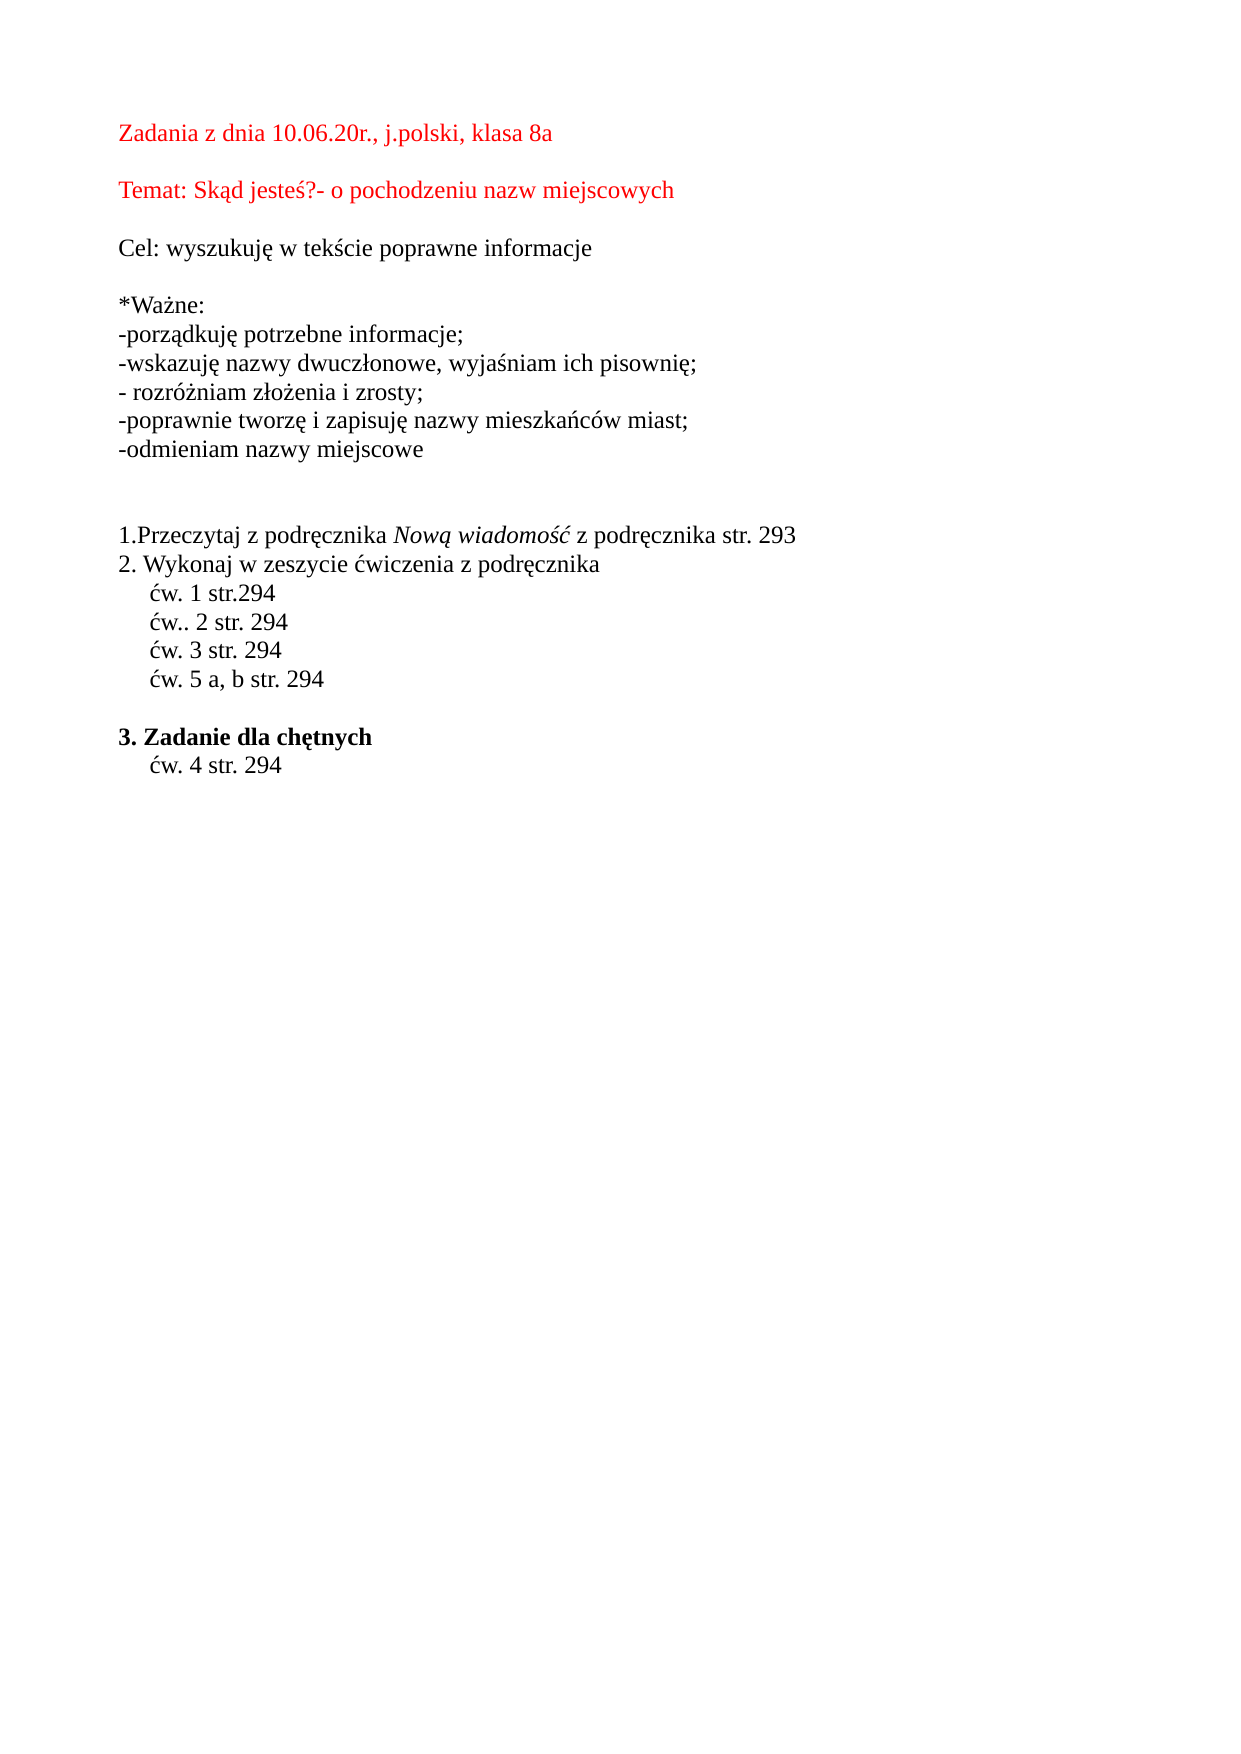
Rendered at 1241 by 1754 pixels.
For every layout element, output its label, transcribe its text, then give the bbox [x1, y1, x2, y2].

text *Ważne: [118, 291, 1122, 319]
text ćw. 5 a, b str. 294 [118, 664, 1122, 693]
text -odmieniam nazwy miejscowe [118, 434, 1122, 463]
text -porządkuję potrzebne informacje; [118, 319, 1122, 348]
text 2. Wykonaj w zeszycie ćwiczenia z podręcznika [118, 549, 1122, 578]
text 1.Przeczytaj z podręcznika Nową wiadomość z podręcznika str. 293 [118, 521, 1122, 549]
text Temat: Skąd jesteś?- o pochodzeniu nazw miejscowych [118, 176, 1122, 204]
text Zadania z dnia 10.06.20r., j.polski, klasa 8a [118, 118, 1122, 147]
text -poprawnie tworzę i zapisuję nazwy mieszkańców miast; [118, 406, 1122, 434]
text ćw.. 2 str. 294 [118, 607, 1122, 636]
text Cel: wyszukuję w tekście poprawne informacje [118, 233, 1122, 262]
text ćw. 3 str. 294 [118, 636, 1122, 664]
text ćw. 4 str. 294 [118, 751, 1122, 779]
text 3. Zadanie dla chętnych [118, 722, 1122, 751]
text - rozróżniam złożenia i zrosty; [118, 377, 1122, 406]
text -wskazuję nazwy dwuczłonowe, wyjaśniam ich pisownię; [118, 348, 1122, 377]
text ćw. 1 str.294 [118, 578, 1122, 607]
